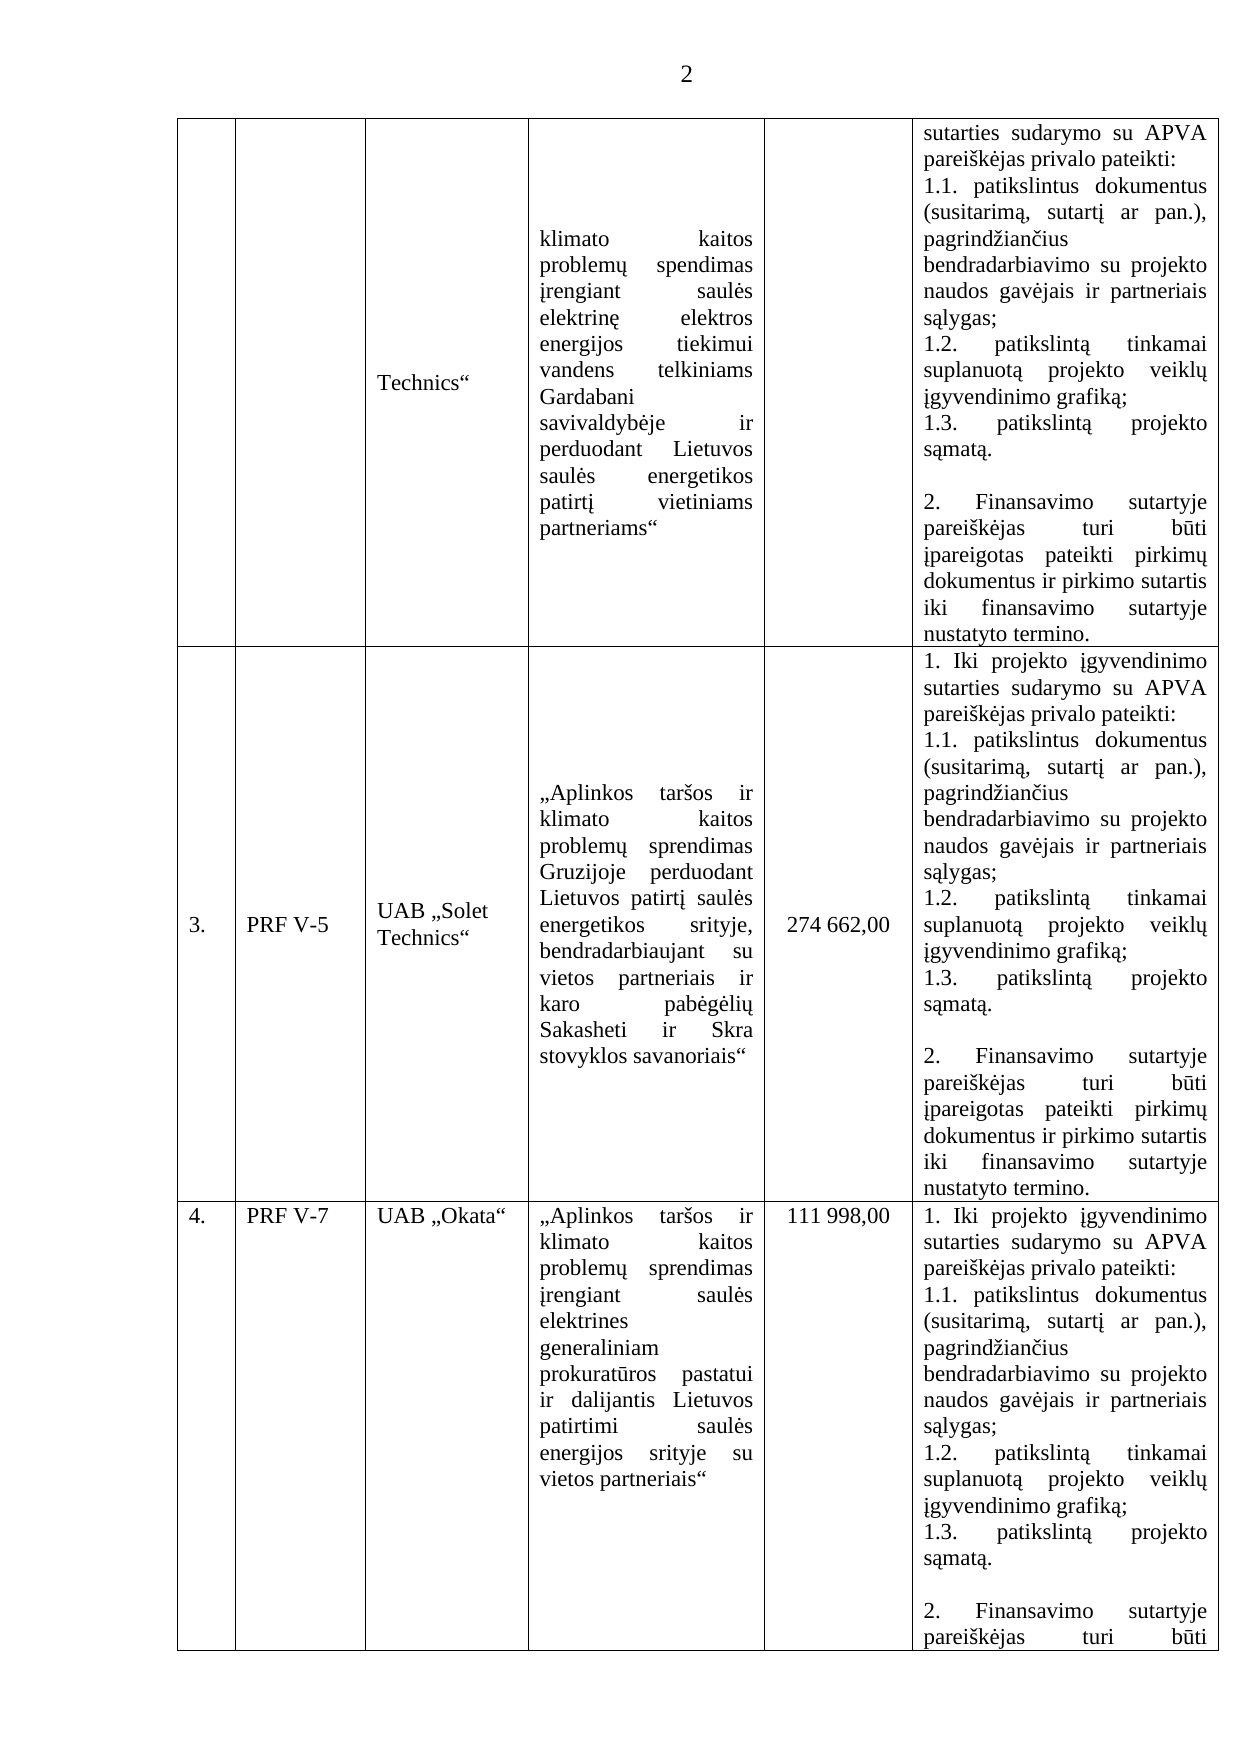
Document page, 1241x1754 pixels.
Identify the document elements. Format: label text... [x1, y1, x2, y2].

table_cell sutarties sudarymo su APVA pareiškėjas privalo pateikti: 1.1. patikslintus dokumentus (susitarimą, sutartį ar pan.), pagrindžiančius bendradarbiavimo su projekto naudos gavėjais ir partneriais sąlygas; 1.2. patikslintą tinkamai suplanuotą projekto veiklų įgyvendinimo grafiką; 1.3. patikslintą projekto sąmatą. 2. Finansavimo sutartyje pareiškėjas turi būti įpareigotas pateikti pirkimų dokumentus ir pirkimo sutartis iki finansavimo sutartyje nustatyto termino. [913, 119, 1218, 646]
table_cell UAB „Solet Technics“ [366, 647, 528, 1201]
table_cell 4. [178, 1202, 235, 1650]
table_cell 1. Iki projekto įgyvendinimo sutarties sudarymo su APVA pareiškėjas privalo pateikti: 1.1. patikslintus dokumentus (susitarimą, sutartį ar pan.), pagrindžiančius bendradarbiavimo su projekto naudos gavėjais ir partneriais sąlygas; 1.2. patikslintą tinkamai suplanuotą projekto veiklų įgyvendinimo grafiką; 1.3. patikslintą projekto sąmatą. 2. Finansavimo sutartyje pareiškėjas turi būti įpareigotas pateikti pirkimų dokumentus ir pirkimo sutartis iki finansavimo sutartyje nustatyto termino. [913, 647, 1218, 1201]
table_cell Technics“ [366, 119, 528, 646]
table_cell klimato kaitos problemų spendimas įrengiant saulės elektrinę elektros energijos tiekimui vandens telkiniams Gardabani savivaldybėje ir perduodant Lietuvos saulės energetikos patirtį vietiniams partneriams“ [529, 119, 764, 646]
table_cell PRF V-5 [236, 647, 365, 1201]
table_cell 3. [178, 647, 235, 1201]
table_cell [236, 119, 365, 646]
table_cell [765, 119, 912, 646]
table_cell 1. Iki projekto įgyvendinimo sutarties sudarymo su APVA pareiškėjas privalo pateikti: 1.1. patikslintus dokumentus (susitarimą, sutartį ar pan.), pagrindžiančius bendradarbiavimo su projekto naudos gavėjais ir partneriais sąlygas; 1.2. patikslintą tinkamai suplanuotą projekto veiklų įgyvendinimo grafiką; 1.3. patikslintą projekto sąmatą. 2. Finansavimo sutartyje pareiškėjas turi būti [913, 1202, 1218, 1650]
table_cell UAB „Okata“ [366, 1202, 528, 1650]
table_cell „Aplinkos taršos ir klimato kaitos problemų sprendimas Gruzijoje perduodant Lietuvos patirtį saulės energetikos srityje, bendradarbiaujant su vietos partneriais ir karo pabėgėlių Sakasheti ir Skra stovyklos savanoriais“ [529, 647, 764, 1201]
table_cell [178, 119, 235, 646]
table_cell 274 662,00 [765, 647, 912, 1201]
table_cell 111 998,00 [765, 1202, 912, 1650]
table_cell „Aplinkos taršos ir klimato kaitos problemų sprendimas įrengiant saulės elektrines generaliniam prokuratūros pastatui ir dalijantis Lietuvos patirtimi saulės energijos srityje su vietos partneriais“ [529, 1202, 764, 1650]
table_cell PRF V-7 [236, 1202, 365, 1650]
